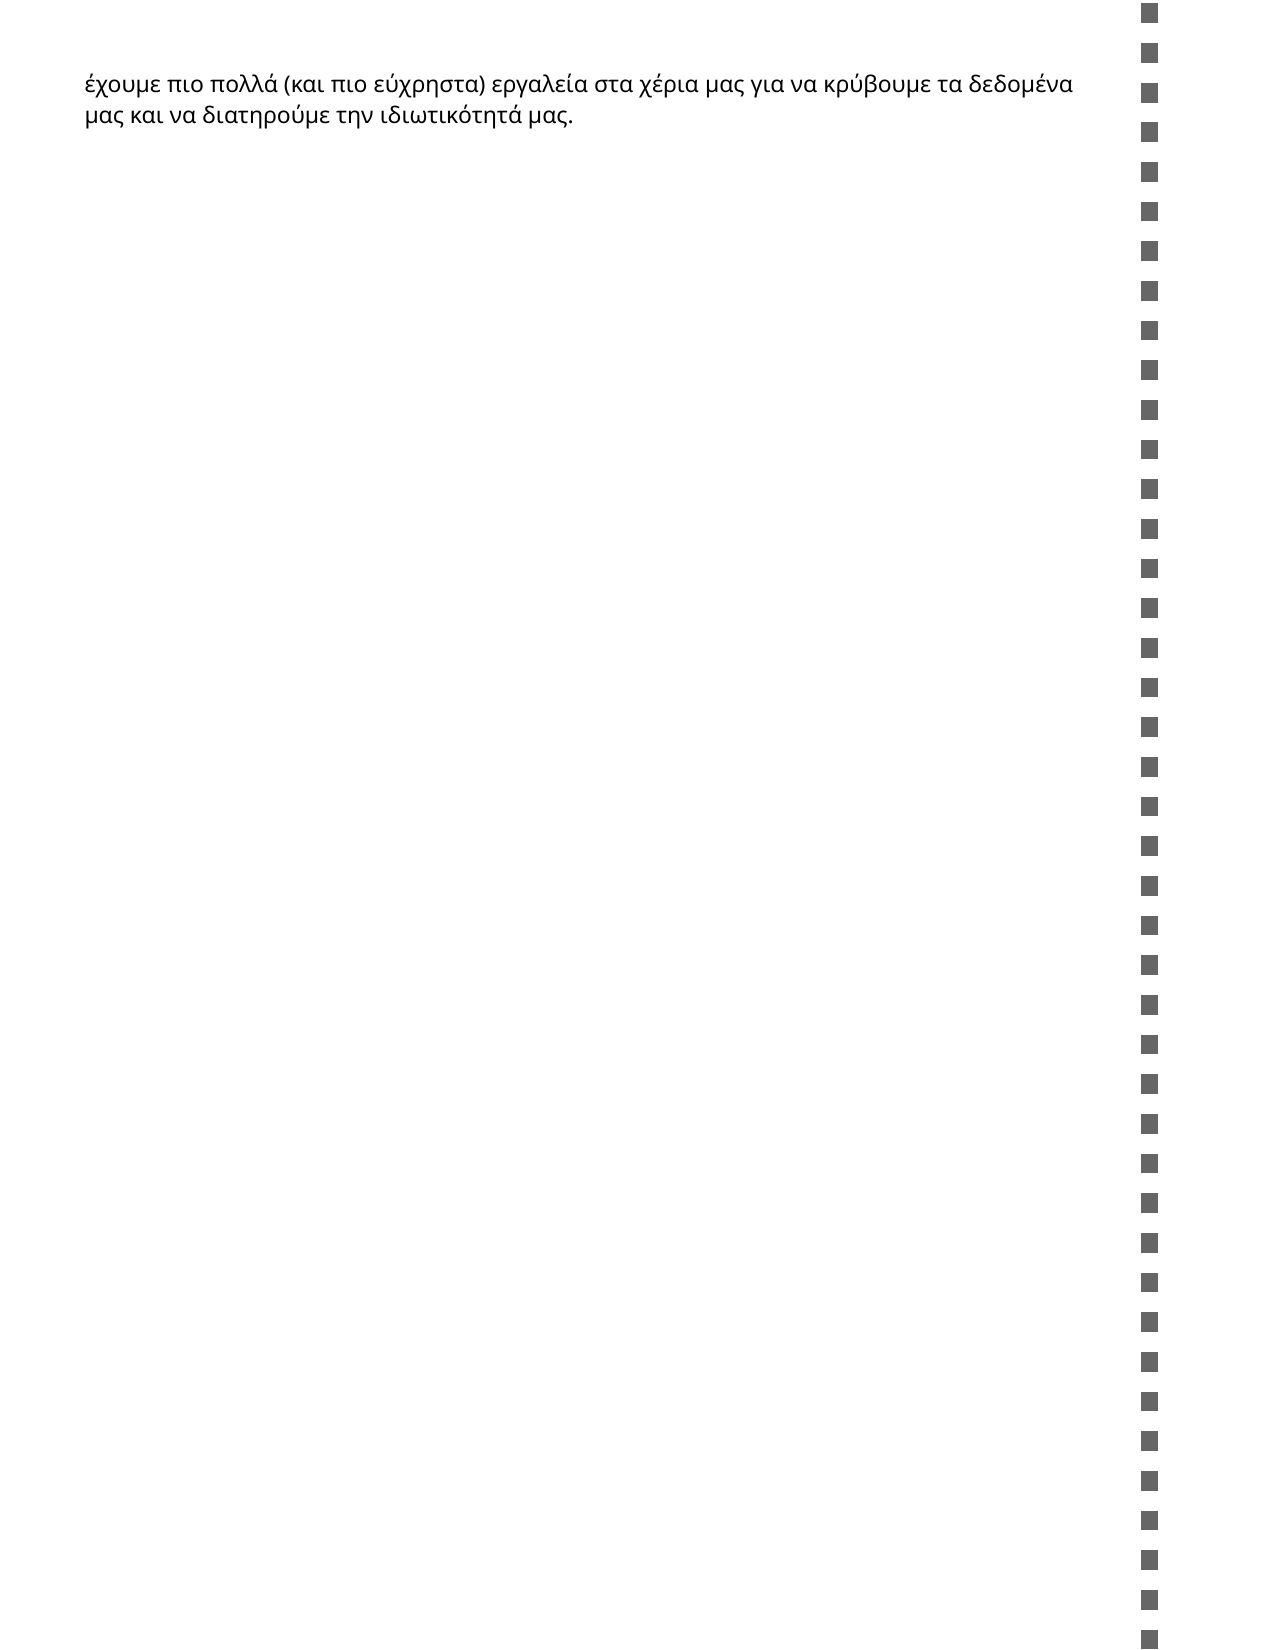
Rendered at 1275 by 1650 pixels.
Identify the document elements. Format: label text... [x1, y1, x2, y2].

text έχουμε πιο πολλά (και πιο εύχρηστα) εργαλεία στα χέρια μας για να κρύβουμε τα δεδομένα μας και να διατηρούμε την ιδιωτικότητά μας. [84, 68, 1074, 130]
